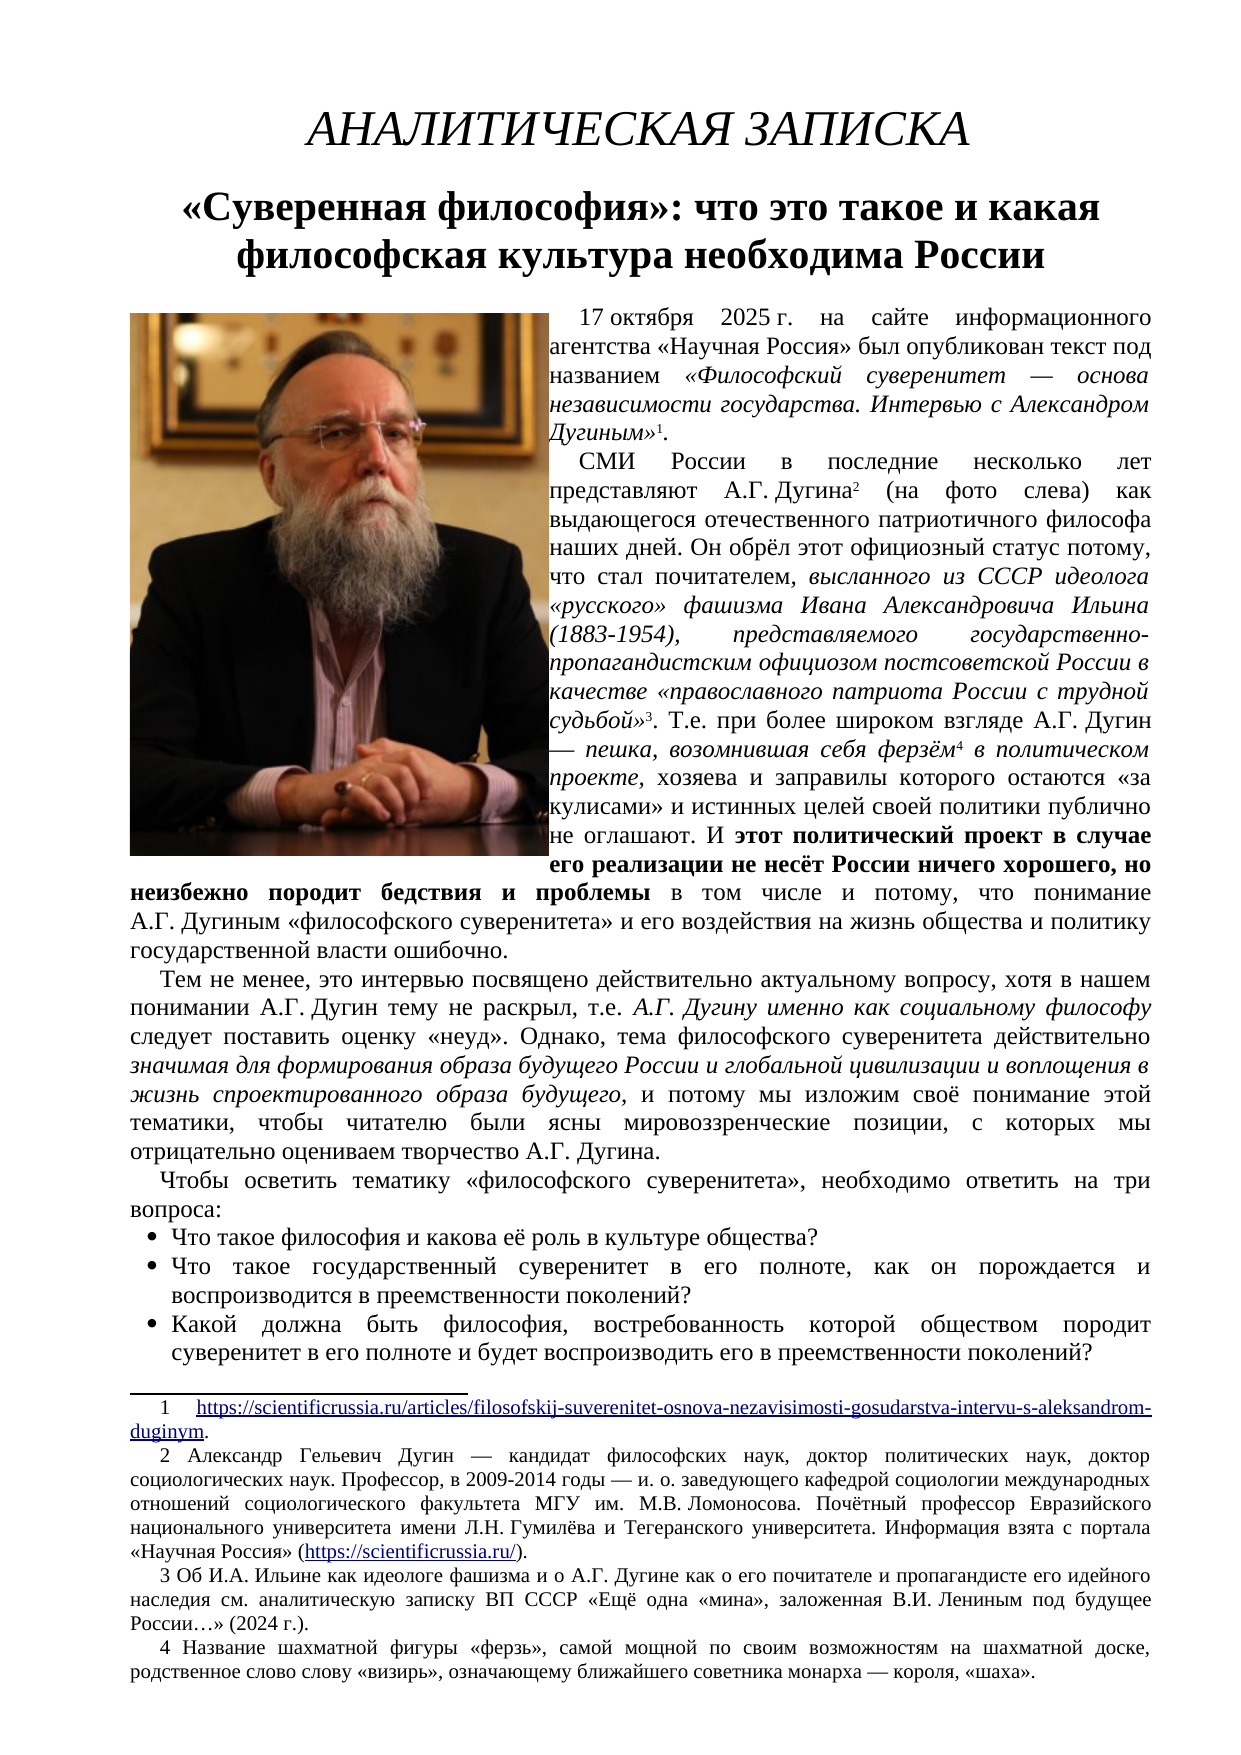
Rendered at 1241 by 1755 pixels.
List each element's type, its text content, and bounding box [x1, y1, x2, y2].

text аналитическая записка [130, 99, 1152, 157]
text Тем не менее, это интервью посвящено действительно актуальному вопросу, хотя в нашем понимании А.Г. Дугин тему не раскрыл, т.е. А.Г. Дугину именно как социальному философу следует поставить оценку «неуд». Однако, тема философского суверенитета действительно значимая для формирования образа будущего России и глобальной цивилизации и воплощения в жизнь спроектированного образа будущего, и потому мы изложим своё понимание этой тематики, чтобы читателю были ясны мировоззренческие позиции, с которых мы отрицательно оцениваем творчество А.Г. Дугина. [130, 964, 1152, 1165]
list Какой должна быть философия, востребованность которой обществом породит суверенитет в его полноте и будет воспроизводить его в преемственности поколений? [148, 1309, 1152, 1366]
text Александр Гельевич Дугин ― кандидат философских наук, доктор политических наук, доктор социологических наук. Профессор, в 2009-2014 годы ― и. о. заведующего кафедрой социологии международных отношений социологического факультета МГУ им. М.В. Ломоносова. Почётный профессор Евразийского национального университета имени Л.Н. Гумилёва и Тегеранского университета. Информация взята с портала «Научная Россия» (https://scientificrussia.ru/). [130, 1443, 1152, 1563]
list Что такое философия и какова её роль в культуре общества? [148, 1222, 1152, 1251]
text СМИ России в последние несколько лет представляют А.Г. Дугина (на фото слева) как выдающегося отечественного патриотичного философа наших дней. Он обрёл этот официозный статус потому, что стал почитателем, высланного из СССР идеолога «русского» фашизма Ивана Александровича Ильина (1883-1954), представляемого государственно-пропагандистским официозом постсоветской России в качестве «православного патриота России с трудной судьбой». Т.е. при более широком взгляде А.Г. Дугин — пешка, возомнившая себя ферзём в политическом проекте, хозяева и заправилы которого остаются «за кулисами» и истинных целей своей политики публично не оглашают. И этот политический проект в случае его реализации не несёт России ничего хорошего, но неизбежно породит бедствия и проблемы в том числе и потому, что понимание А.Г. Дугиным «философского суверенитета» и его воздействия на жизнь общества и политику государственной власти ошибочно. [130, 446, 1152, 964]
text 17 октября 2025 г. на сайте информационного агентства «Научная Россия» был опубликован текст под названием «Философский суверенитет — основа независимости государства. Интервью с Александром Дугиным». [130, 302, 1152, 446]
text «Суверенная философия»: что это такое и какая философская культура необходима России [130, 182, 1152, 277]
text https://scientificrussia.ru/articles/filosofskij-suverenitet-osnova-nezavisimosti-gosudarstva-intervu-s-aleksandrom-duginym. [130, 1394, 1152, 1443]
text Об И.А. Ильине как идеологе фашизма и о А.Г. Дугине как о его почитателе и пропагандисте его идейного наследия см. аналитическую записку ВП СССР «Ещё одна «мина», заложенная В.И. Лениным под будущее России…» (2024 г.). [130, 1563, 1152, 1635]
list Что такое государственный суверенитет в его полноте, как он порождается и воспроизводится в преемственности поколений? [148, 1251, 1152, 1309]
text Чтобы осветить тематику «философского суверенитета», необходимо ответить на три вопроса: [130, 1165, 1152, 1222]
text Название шахматной фигуры «ферзь», самой мощной по своим возможностям на шахматной доске, родственное слово слову «визирь», означающему ближайшего советника монарха — короля, «шаха». [130, 1635, 1152, 1683]
